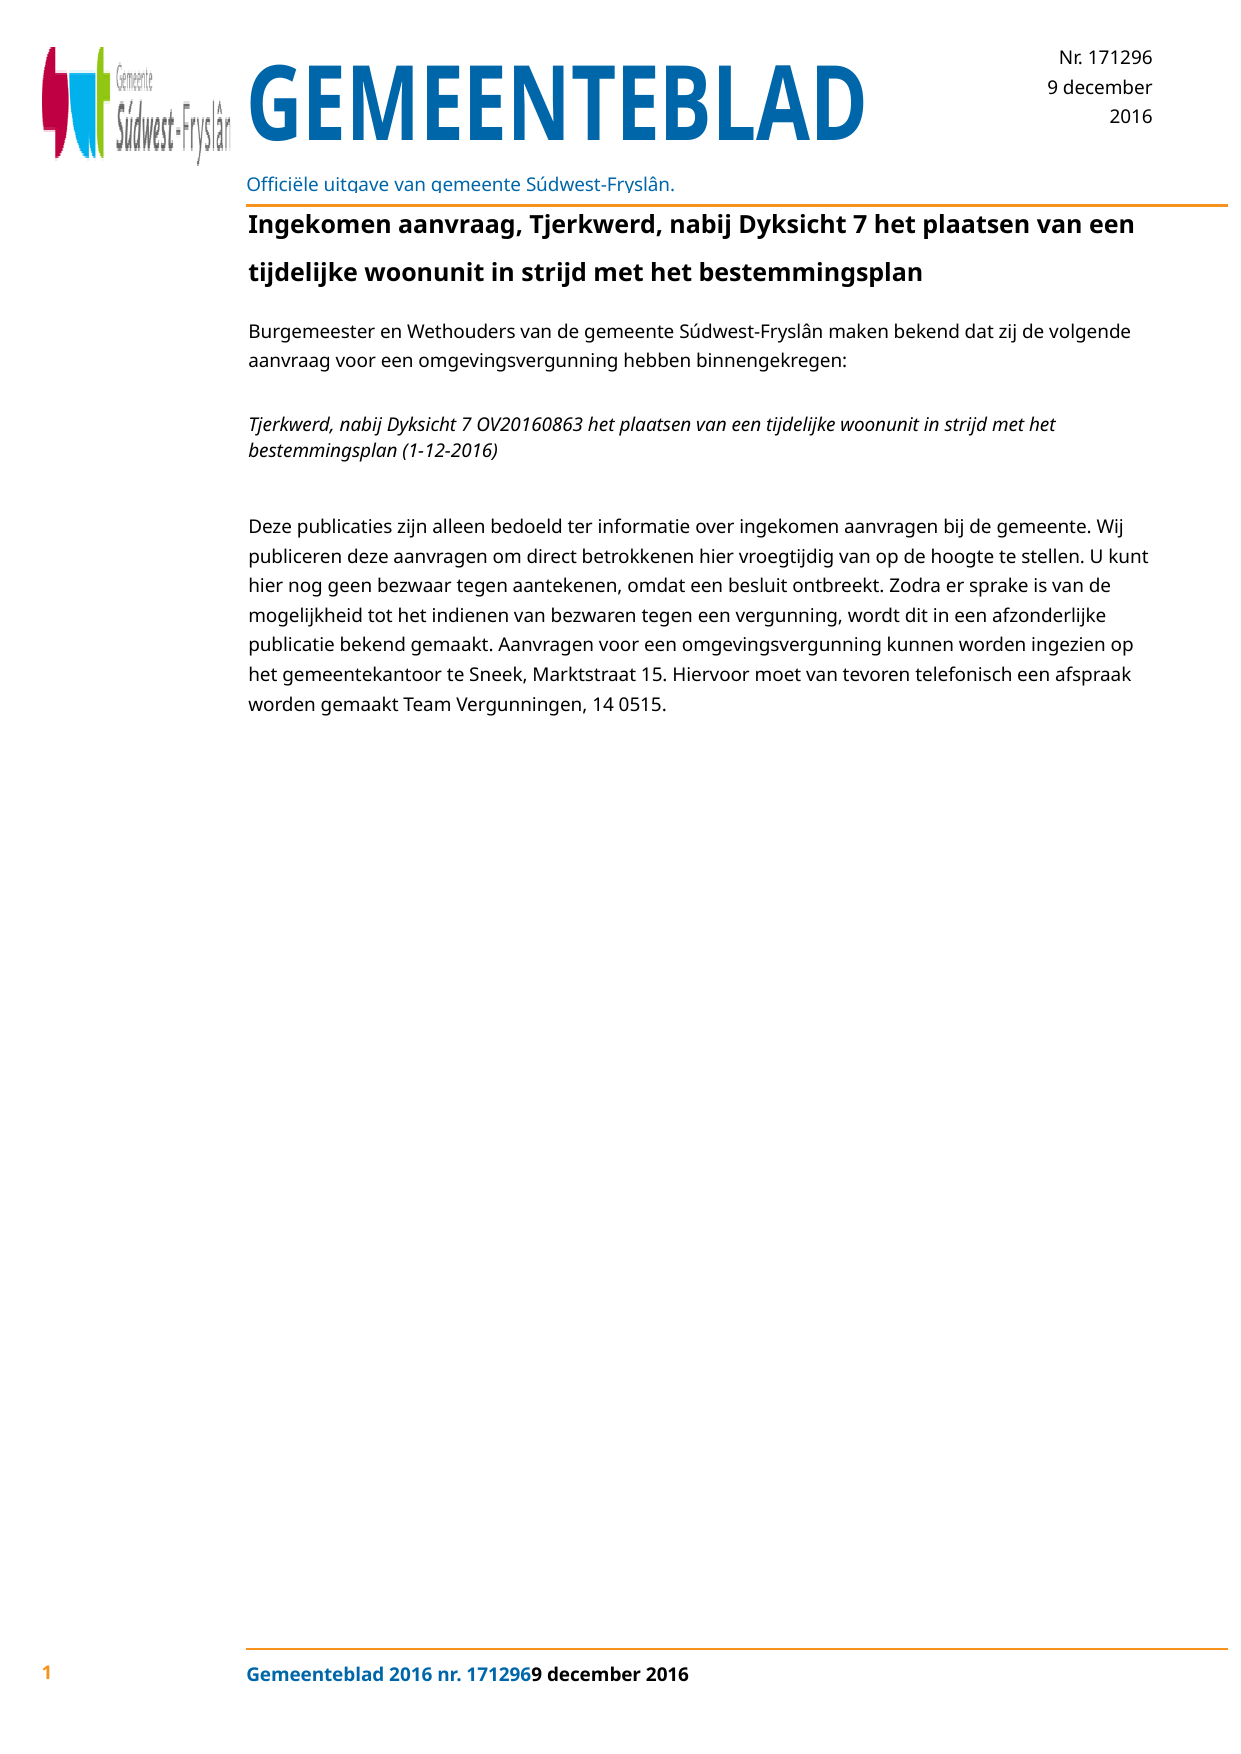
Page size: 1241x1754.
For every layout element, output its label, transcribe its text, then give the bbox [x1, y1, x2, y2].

text Deze publicaties zijn alleen bedoeld ter informatie over ingekomen aanvragen bij de gemeente. Wij publiceren deze aanvragen om direct betrokkenen hier vroegtijdig van op de hoogte te stellen. U kunt hier nog geen bezwaar tegen aantekenen, omdat een besluit ontbreekt. Zodra er sprake is van de mogelijkheid tot het indienen van bezwaren tegen een vergunning, wordt dit in een afzonderlijke publicatie bekend gemaakt. Aanvragen voor een omgevingsvergunning kunnen worden ingezien op het gemeentekantoor te Sneek, Marktstraat 15. Hiervoor moet van tevoren telefonisch een afspraak worden gemaakt Team Vergunningen, 14 0515. [248, 513, 1152, 717]
text Ingekomen aanvraag, Tjerkwerd, nabij Dyksicht 7 het plaatsen van een tijdelijke woonunit in strijd met het bestemmingsplan [248, 207, 1152, 288]
picture [41, 47, 231, 172]
text Burgemeester en Wethouders van de gemeente Súdwest-Fryslân maken bekend dat zij de volgende aanvraag voor een omgevingsvergunning hebben binnengekregen: [248, 318, 1152, 373]
text Tjerkwerd, nabij Dyksicht 7 OV20160863 het plaatsen van een tijdelijke woonunit in strijd met het bestemmingsplan (1-12-2016) [248, 411, 1152, 463]
